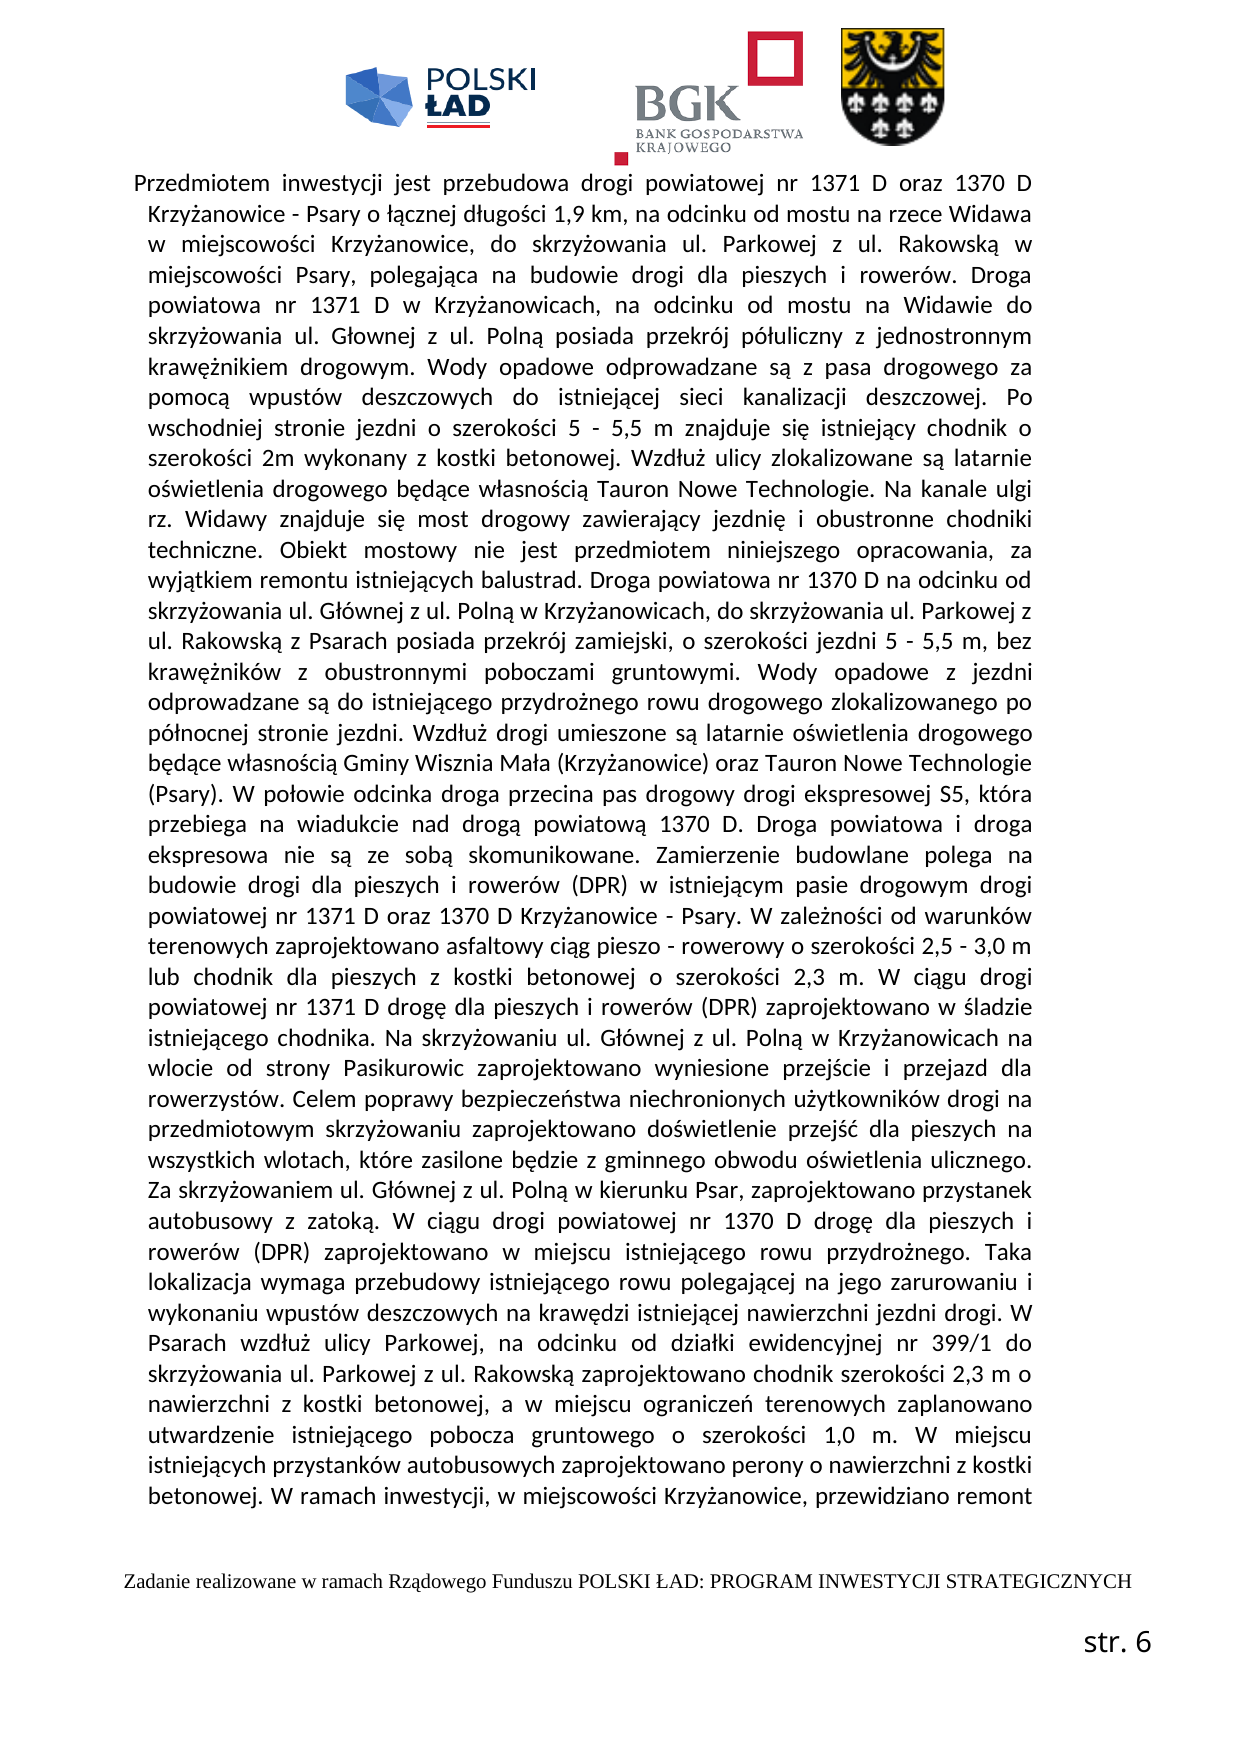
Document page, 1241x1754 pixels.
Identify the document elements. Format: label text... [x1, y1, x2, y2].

list Przedmiotem inwestycji jest przebudowa drogi powiatowej nr 1371 D oraz 1370 D Krzyżanowice - Psary o łącznej długości 1,9 km, na odcinku od mostu na rzece Widawa w miejscowości Krzyżanowice, do skrzyżowania ul. Parkowej z ul. Rakowską w miejscowości Psary, polegająca na budowie drogi dla pieszych i rowerów. Droga powiatowa nr 1371 D w Krzyżanowicach, na odcinku od mostu na Widawie do skrzyżowania ul. Głownej z ul. Polną posiada przekrój półuliczny z jednostronnym krawężnikiem drogowym. Wody opadowe odprowadzane są z pasa drogowego za pomocą wpustów deszczowych do istniejącej sieci kanalizacji deszczowej. Po wschodniej stronie jezdni o szerokości 5 - 5,5 m znajduje się istniejący chodnik o szerokości 2m wykonany z kostki betonowej. Wzdłuż ulicy zlokalizowane są latarnie oświetlenia drogowego będące własnością Tauron Nowe Technologie. Na kanale ulgi rz. Widawy znajduje się most drogowy zawierający jezdnię i obustronne chodniki techniczne. Obiekt mostowy nie jest przedmiotem niniejszego opracowania, za wyjątkiem remontu istniejących balustrad. Droga powiatowa nr 1370 D na odcinku od skrzyżowania ul. Głównej z ul. Polną w Krzyżanowicach, do skrzyżowania ul. Parkowej z ul. Rakowską z Psarach posiada przekrój zamiejski, o szerokości jezdni 5 - 5,5 m, bez krawężników z obustronnymi poboczami gruntowymi. Wody opadowe z jezdni odprowadzane są do istniejącego przydrożnego rowu drogowego zlokalizowanego po północnej stronie jezdni. Wzdłuż drogi umieszone są latarnie oświetlenia drogowego będące własnością Gminy Wisznia Mała (Krzyżanowice) oraz Tauron Nowe Technologie (Psary). W połowie odcinka droga przecina pas drogowy drogi ekspresowej S5, która przebiega na wiadukcie nad drogą powiatową 1370 D. Droga powiatowa i droga ekspresowa nie są ze sobą skomunikowane. Zamierzenie budowlane polega na budowie drogi dla pieszych i rowerów (DPR) w istniejącym pasie drogowym drogi powiatowej nr 1371 D oraz 1370 D Krzyżanowice - Psary. W zależności od warunków terenowych zaprojektowano asfaltowy ciąg pieszo - rowerowy o szerokości 2,5 - 3,0 m lub chodnik dla pieszych z kostki betonowej o szerokości 2,3 m. W ciągu drogi powiatowej nr 1371 D drogę dla pieszych i rowerów (DPR) zaprojektowano w śladzie istniejącego chodnika. Na skrzyżowaniu ul. Głównej z ul. Polną w Krzyżanowicach na wlocie od strony Pasikurowic zaprojektowano wyniesione przejście i przejazd dla rowerzystów. Celem poprawy bezpieczeństwa niechronionych użytkowników drogi na przedmiotowym skrzyżowaniu zaprojektowano doświetlenie przejść dla pieszych na wszystkich wlotach, które zasilone będzie z gminnego obwodu oświetlenia ulicznego. Za skrzyżowaniem ul. Głównej z ul. Polną w kierunku Psar, zaprojektowano przystanek autobusowy z zatoką. W ciągu drogi powiatowej nr 1370 D drogę dla pieszych i rowerów (DPR) zaprojektowano w miejscu istniejącego rowu przydrożnego. Taka lokalizacja wymaga przebudowy istniejącego rowu polegającej na jego zarurowaniu i wykonaniu wpustów deszczowych na krawędzi istniejącej nawierzchni jezdni drogi. W Psarach wzdłuż ulicy Parkowej, na odcinku od działki ewidencyjnej nr 399/1 do skrzyżowania ul. Parkowej z ul. Rakowską zaprojektowano chodnik szerokości 2,3 m o nawierzchni z kostki betonowej, a w miejscu ograniczeń terenowych zaplanowano utwardzenie istniejącego pobocza gruntowego o szerokości 1,0 m. W miejscu istniejących przystanków autobusowych zaprojektowano perony o nawierzchni z kostki betonowej. W ramach inwestycji, w miejscowości Krzyżanowice, przewidziano remont [133, 167, 1034, 1510]
